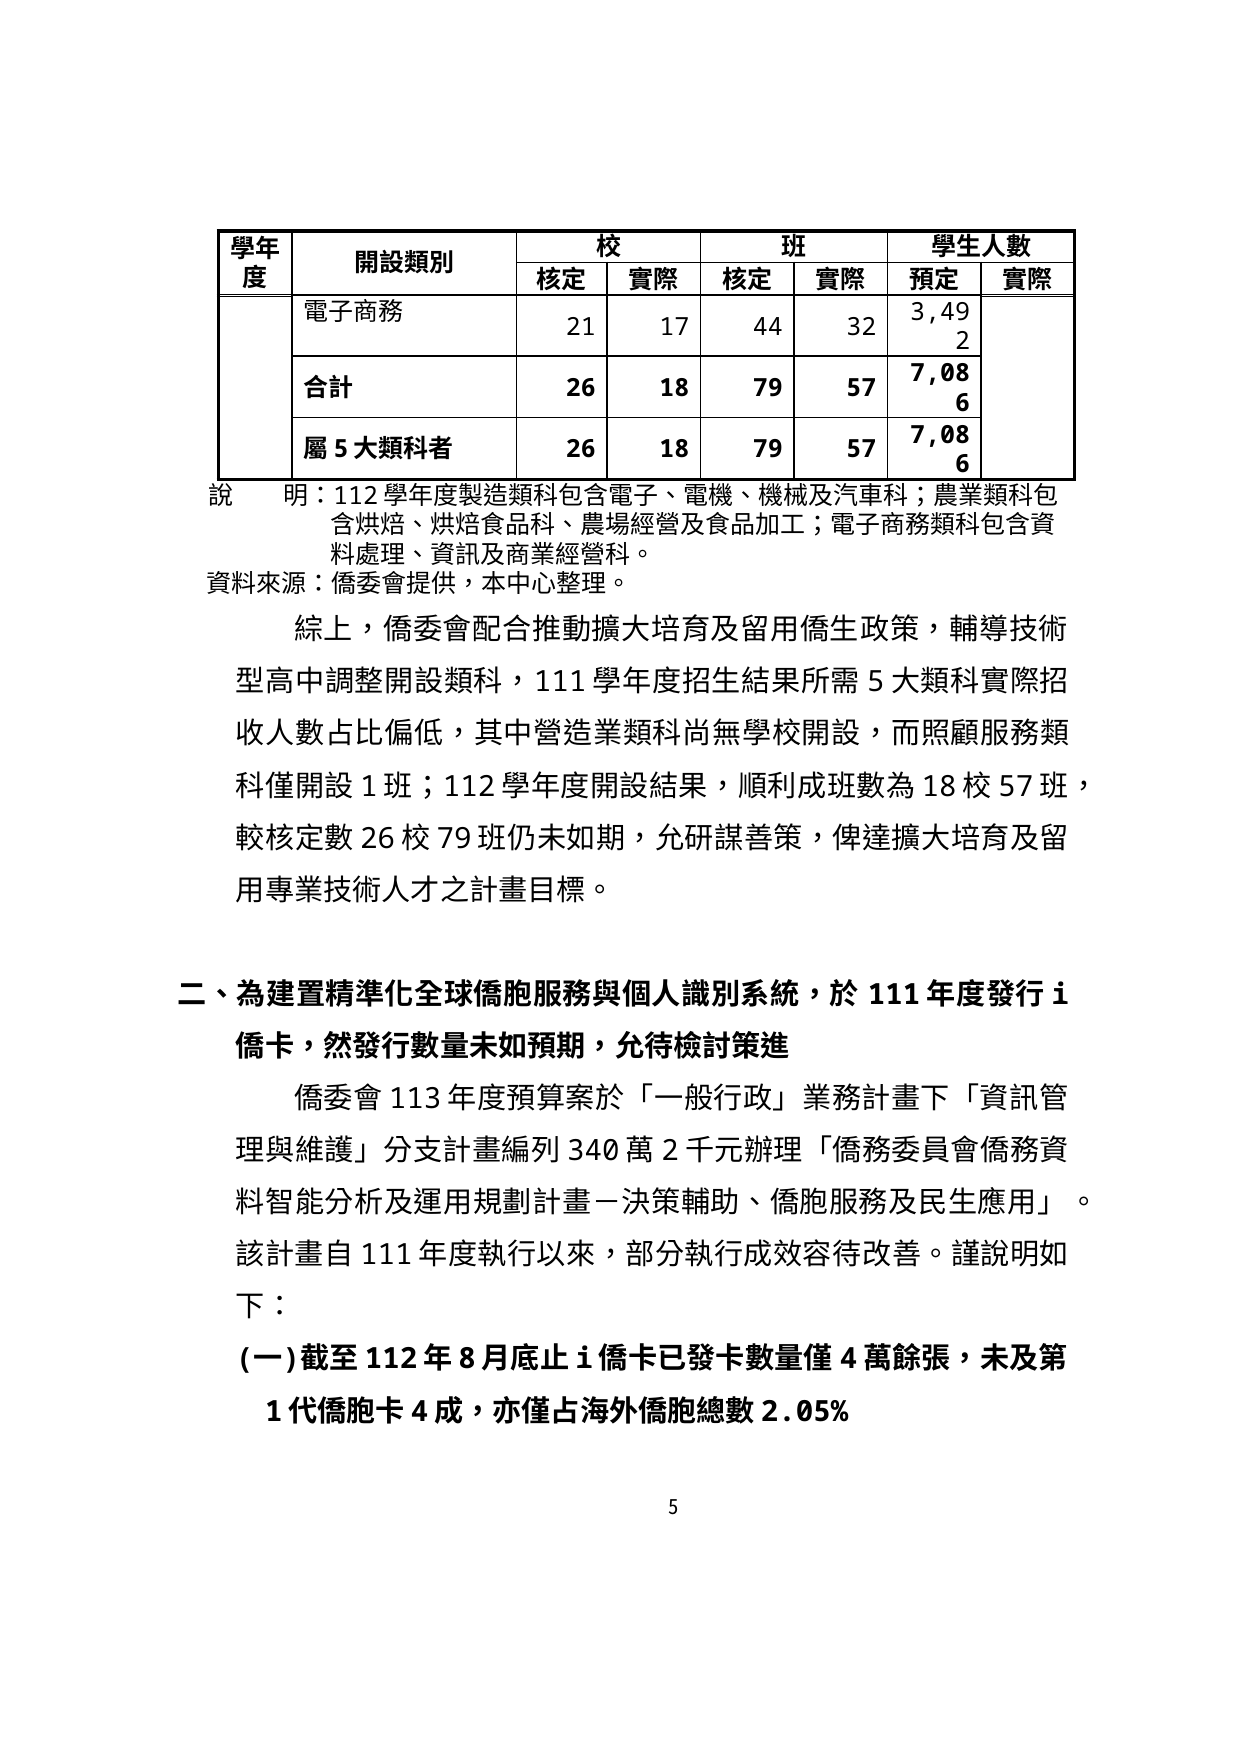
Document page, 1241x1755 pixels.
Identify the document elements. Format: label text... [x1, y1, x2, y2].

table_cell 26 [517, 357, 606, 417]
table_cell 79 [701, 357, 793, 417]
table_header 班 [701, 233, 887, 262]
table_cell 實際 [795, 263, 887, 294]
text 綜上，僑委會配合推動擴大培育及留用僑生政策，輔導技術型高中調整開設類科，111學年度招生結果所需5大類科實際招收人數占比偏低，其中營造業類科尚無學校開設，而照顧服務類科僅開設1班；112學年度開設結果，順利成班數為18校57班，較核定數26校79班仍未如期，允研謀善策，俾達擴大培育及留用專業技術人才之計畫目標。 [236, 598, 1069, 911]
table_cell 32 [795, 296, 887, 355]
table_header 開設類別 [293, 233, 516, 294]
table_cell 實際 [608, 263, 700, 294]
table_cell [220, 297, 291, 478]
table_cell 實際 [982, 263, 1073, 294]
table_header 學生人數 [888, 233, 1073, 262]
text 僑委會113年度預算案於「一般行政」業務計畫下「資訊管理與維護」分支計畫編列340萬2千元辦理「僑務委員會僑務資料智能分析及運用規劃計畫－決策輔助、僑胞服務及民生應用」。該計畫自111年度執行以來，部分執行成效容待改善。謹說明如下： [236, 1067, 1069, 1327]
table_cell 57 [795, 357, 887, 417]
table_cell 電子商務 [293, 296, 516, 355]
text 說 明：112學年度製造類科包含電子、電機、機械及汽車科；農業類科包含烘焙、烘焙食品科、農場經營及食品加工；電子商務類科包含資料處理、資訊及商業經營科。 [208, 481, 1069, 569]
table_cell 44 [701, 296, 793, 355]
text (一)截至112年8月底止i僑卡已發卡數量僅4萬餘張，未及第1代僑胞卡4成，亦僅占海外僑胞總數2.05% [236, 1327, 1069, 1431]
table_cell 3,492 [888, 296, 980, 355]
table_cell 17 [608, 296, 700, 355]
table_header 學年度 [220, 233, 291, 294]
text 二、為建置精準化全球僑胞服務與個人識別系統，於111年度發行i僑卡，然發行數量未如預期，允待檢討策進 [177, 963, 1069, 1067]
table_cell 屬5大類科者 [293, 418, 516, 478]
table_cell 57 [795, 418, 887, 478]
table_header 校 [517, 233, 700, 262]
table_cell [982, 297, 1073, 478]
table_cell 21 [517, 296, 606, 355]
table_cell 核定 [517, 263, 606, 294]
text 資料來源：僑委會提供，本中心整理。 [206, 569, 1069, 598]
table_cell 合計 [293, 357, 516, 417]
table_cell 預定 [888, 263, 980, 294]
table_cell 18 [608, 357, 700, 417]
table_cell 7,086 [888, 418, 980, 478]
table_cell 79 [701, 418, 793, 478]
table_cell 核定 [701, 263, 793, 294]
table_cell 7,086 [888, 357, 980, 417]
table_cell 18 [608, 418, 700, 478]
table_cell 26 [517, 418, 606, 478]
